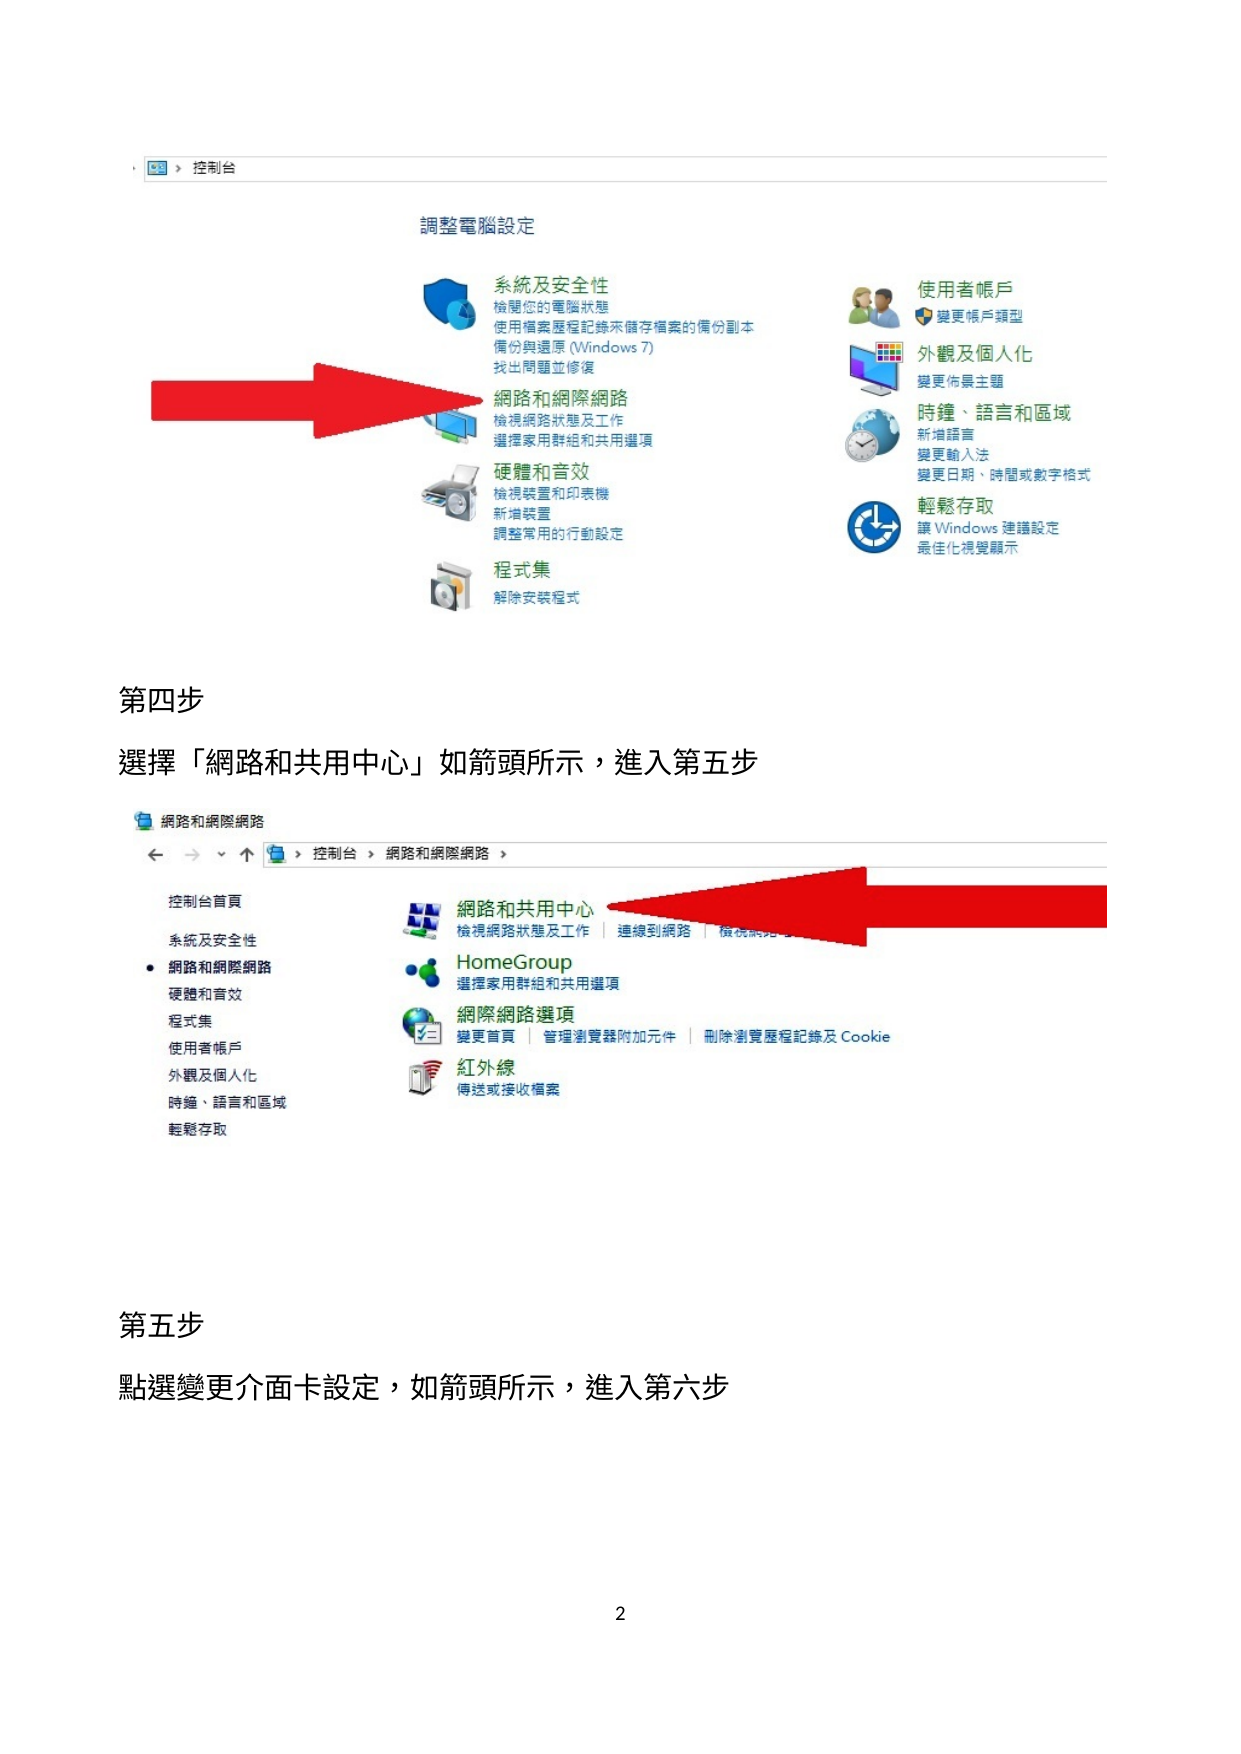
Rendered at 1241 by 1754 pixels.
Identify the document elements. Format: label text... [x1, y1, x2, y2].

text 點選變更介面卡設定，如箭頭所示，進入第六步 [118, 1344, 1122, 1407]
text 第五步 [118, 1282, 1122, 1344]
text 選擇「網路和共用中心」如箭頭所示，進入第五步 [118, 719, 1122, 782]
text 第四步 [118, 664, 1122, 719]
